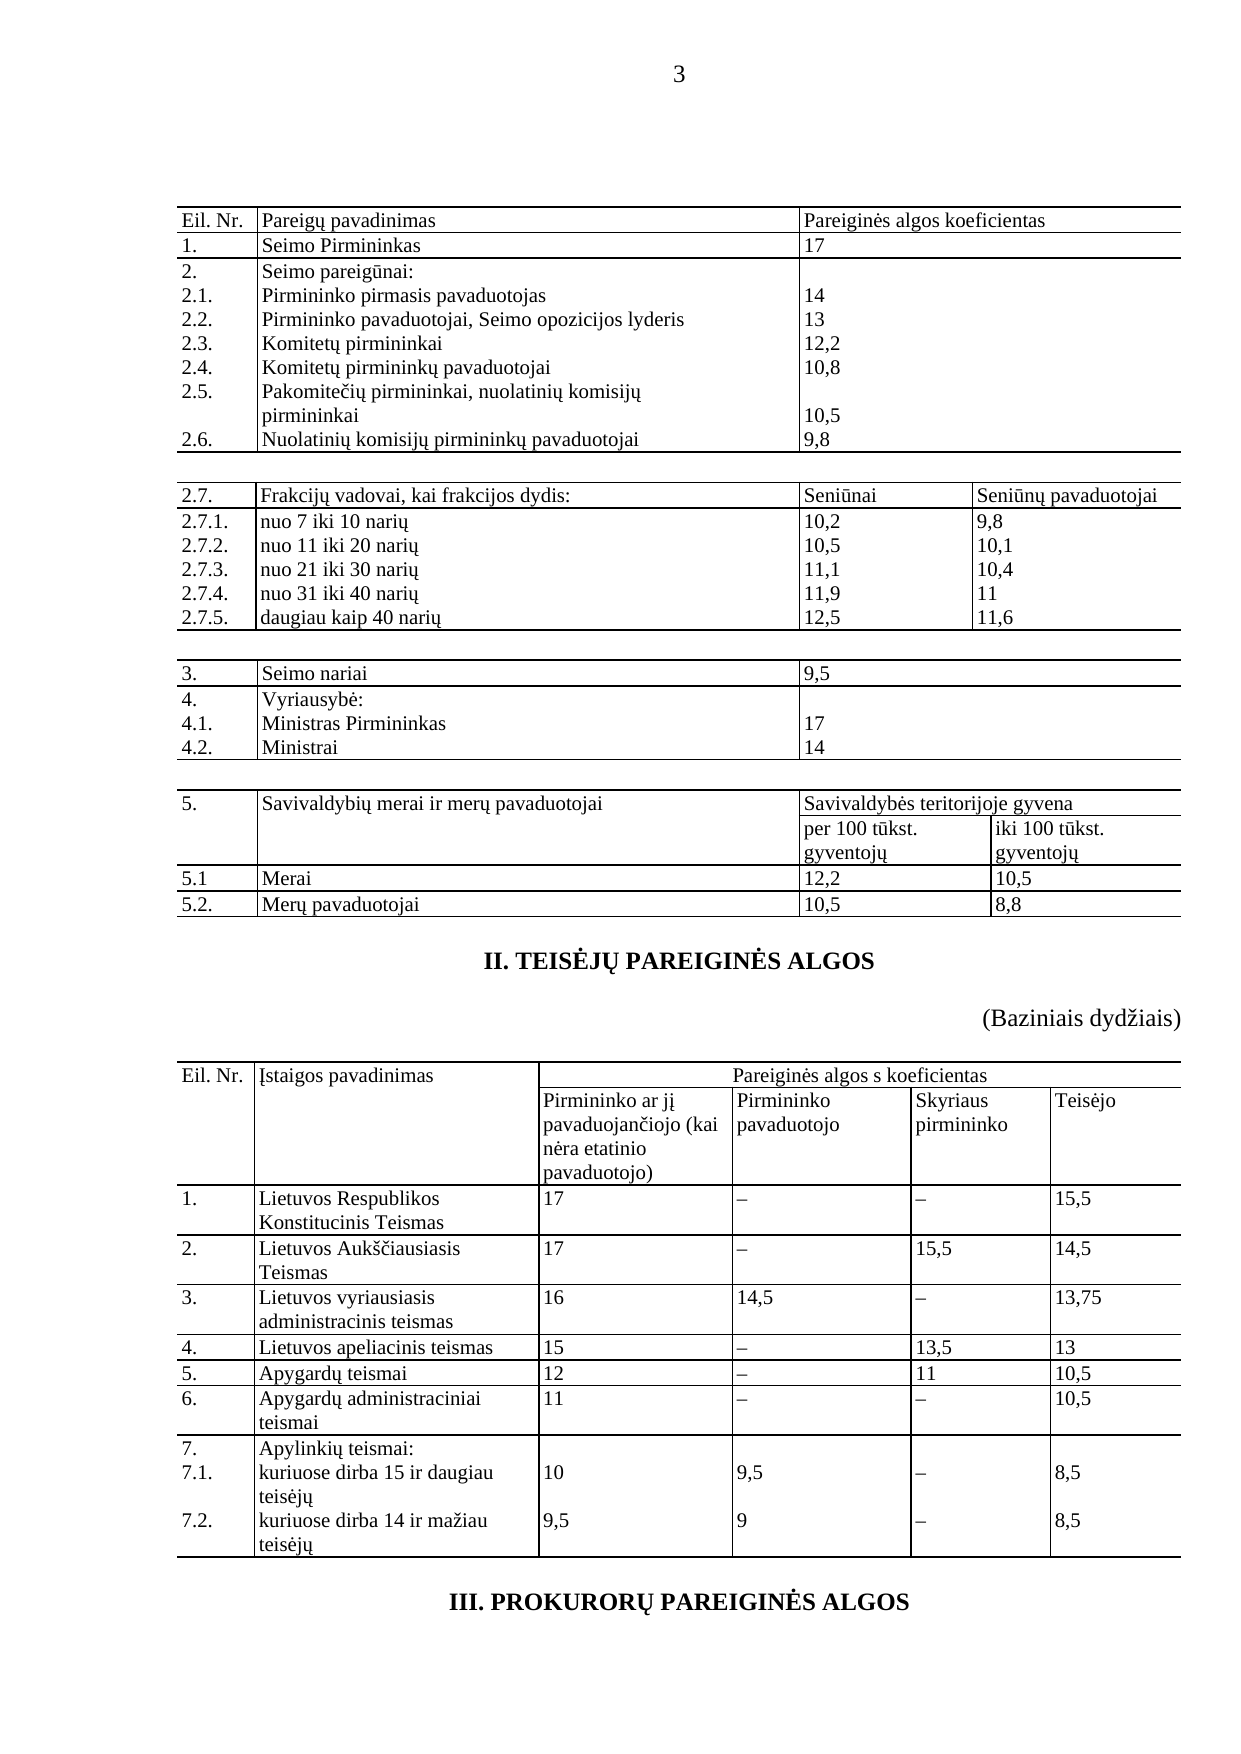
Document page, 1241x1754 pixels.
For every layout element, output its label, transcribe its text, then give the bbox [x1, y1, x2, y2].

table_header 9,5 [1177, 661, 1181, 685]
table_cell 2.5. [177, 379, 181, 403]
table_cell 2.2. [177, 307, 181, 331]
table_cell 10,5 [800, 403, 804, 427]
table_cell 10,8 [1177, 355, 1181, 379]
table_cell 3. [177, 1285, 254, 1333]
table_cell 15,5 [912, 1236, 1050, 1284]
table_cell [1177, 687, 1181, 711]
table_cell 4. [177, 1335, 181, 1359]
table_header 9,5 [800, 661, 804, 685]
table_cell 6. [177, 1386, 254, 1434]
table_cell 10,1 [973, 533, 977, 557]
table_cell 13,5 [1046, 1335, 1050, 1359]
text II. TEISĖJŲ PAREIGINĖS ALGOS [177, 946, 1181, 975]
table_cell 11,9 [800, 581, 804, 605]
table_cell 2.6. [177, 427, 181, 451]
table_cell 2.4. [177, 355, 181, 379]
table_cell 1. [177, 1186, 254, 1234]
table_cell 2.5. [253, 379, 257, 403]
table_cell 12,2 [1177, 331, 1181, 355]
table_cell 12,5 [800, 605, 804, 629]
table_cell 8,8 [1177, 892, 1181, 916]
table_cell 2.6. [253, 427, 257, 451]
table_cell 11 [973, 581, 977, 605]
table_cell [177, 403, 181, 427]
table_cell 10,1 [1177, 533, 1181, 557]
table_cell 12,2 [800, 866, 804, 890]
table_cell – [733, 1386, 910, 1434]
table_cell 4. [250, 1335, 254, 1359]
table_cell 4.1. [253, 711, 257, 735]
table_cell 15,5 [1051, 1186, 1181, 1234]
table_cell 8,5 [1051, 1460, 1181, 1508]
table_cell 9 [733, 1508, 910, 1556]
table_cell – [912, 1285, 1050, 1333]
table_cell 2. [177, 1236, 254, 1284]
table_cell 2. [253, 259, 257, 283]
table_cell 5.2. [177, 892, 181, 916]
table_header Savivaldybių merai ir merų pavaduotojai [258, 791, 799, 864]
table_cell 4.1. [177, 711, 181, 735]
table_cell 10,5 [1177, 866, 1181, 890]
table_cell 2.3. [177, 331, 181, 355]
table_cell [253, 403, 257, 427]
table_cell 14,5 [1051, 1236, 1181, 1284]
table_cell 10,2 [800, 509, 804, 533]
table_cell 12,5 [968, 605, 972, 629]
table_cell 11,1 [800, 557, 804, 581]
table_cell 10,4 [1177, 557, 1181, 581]
table_header 3. [177, 661, 181, 685]
table_cell [800, 687, 804, 711]
table_cell – [912, 1386, 1050, 1434]
table_cell 17 [800, 233, 804, 257]
table_cell 14 [800, 735, 804, 759]
table_cell 10,5 [1051, 1386, 1181, 1434]
table_cell 11 [1046, 1361, 1050, 1385]
table_cell – [912, 1186, 1050, 1234]
table_cell 13 [800, 307, 804, 331]
table_cell 1. [253, 233, 257, 257]
table_cell 10,5 [1177, 1361, 1181, 1385]
table_cell 10,5 [1177, 403, 1181, 427]
table_cell 13 [1177, 307, 1181, 331]
table_cell 14 [800, 283, 804, 307]
table_cell 2.3. [253, 331, 257, 355]
table_cell [733, 1436, 737, 1460]
table_cell 2. [177, 259, 181, 283]
table_cell 5.2. [253, 892, 257, 916]
table_cell – [733, 1236, 910, 1284]
table_cell 16 [540, 1285, 732, 1333]
table_cell 11,6 [1177, 605, 1181, 629]
table_cell 2.1. [177, 283, 181, 307]
table_cell 7. [250, 1436, 254, 1460]
table_cell 2.4. [253, 355, 257, 379]
table_cell 10,5 [800, 892, 804, 916]
table_cell 10,2 [968, 509, 972, 533]
table_cell 5. [250, 1361, 254, 1385]
table_cell – [733, 1361, 737, 1385]
table_cell 11,9 [968, 581, 972, 605]
table_cell 2.1. [253, 283, 257, 307]
table_cell 4. [177, 687, 181, 711]
table_cell 9,5 [540, 1508, 732, 1556]
table_cell 17 [800, 711, 804, 735]
table_cell 2.2. [253, 307, 257, 331]
table_cell Skyriaus pirmininko [912, 1088, 1050, 1184]
table_cell – [733, 1335, 737, 1359]
table_cell 14 [1177, 735, 1181, 759]
table_cell 9,8 [800, 427, 804, 451]
table_cell [800, 379, 804, 403]
table_cell Pirmininko pavaduotojo [733, 1088, 910, 1184]
table_cell 13 [1177, 1335, 1181, 1359]
table_cell 9,8 [973, 509, 977, 533]
table_cell 17 [1177, 711, 1181, 735]
table_cell 7. [177, 1436, 181, 1460]
table_cell 5. [177, 1361, 181, 1385]
table_header Eil. Nr. [177, 1063, 254, 1184]
table_cell [1177, 379, 1181, 403]
table_cell 12 [728, 1361, 732, 1385]
table_cell 4.2. [253, 735, 257, 759]
table_cell 7.1. [177, 1460, 254, 1508]
table_cell 1. [177, 233, 181, 257]
table_cell [1177, 259, 1181, 283]
table_cell 10,4 [973, 557, 977, 581]
table_cell – [912, 1460, 1050, 1508]
table_cell 5.1 [177, 866, 181, 890]
table_cell 10 [540, 1460, 732, 1508]
table_cell Teisėjo [1051, 1088, 1181, 1184]
table_header 2.7. [177, 483, 181, 507]
table_cell [728, 1436, 732, 1460]
table_cell 5.1 [253, 866, 257, 890]
table_cell 7.2. [177, 1508, 254, 1556]
table_cell 11,1 [968, 557, 972, 581]
table_cell 17 [540, 1236, 732, 1284]
table_cell 10,8 [800, 355, 804, 379]
table_cell 15 [728, 1335, 732, 1359]
text III. PROKURORŲ PAREIGINĖS ALGOS [177, 1587, 1181, 1615]
table_cell 11,6 [973, 605, 977, 629]
table_cell 14,5 [733, 1285, 910, 1333]
table_header 3. [253, 661, 257, 685]
table_cell – [912, 1508, 1050, 1556]
table_cell 11 [540, 1386, 732, 1434]
table_cell 14 [1177, 283, 1181, 307]
table_cell [800, 259, 804, 283]
table_cell [1177, 1436, 1181, 1460]
table_cell 13,75 [1051, 1285, 1181, 1333]
table_cell [1046, 1436, 1050, 1460]
table_header Įstaigos pavadinimas [255, 1063, 538, 1184]
table_cell 9,8 [1177, 509, 1181, 533]
table_cell 12,2 [800, 331, 804, 355]
table_header 5. [177, 791, 257, 864]
table_cell 9,8 [1177, 427, 1181, 451]
table_cell – [733, 1186, 910, 1234]
table_cell 10,5 [968, 533, 972, 557]
table_cell 11 [1177, 581, 1181, 605]
table_cell 17 [1177, 233, 1181, 257]
table_cell 9,5 [733, 1460, 910, 1508]
table_cell 8,5 [1051, 1508, 1181, 1556]
table_cell 4.2. [177, 735, 181, 759]
table_cell 17 [540, 1186, 732, 1234]
table_cell 4. [253, 687, 257, 711]
text (Baziniais dydžiais) [177, 1003, 1181, 1032]
table_cell 10,5 [800, 533, 804, 557]
